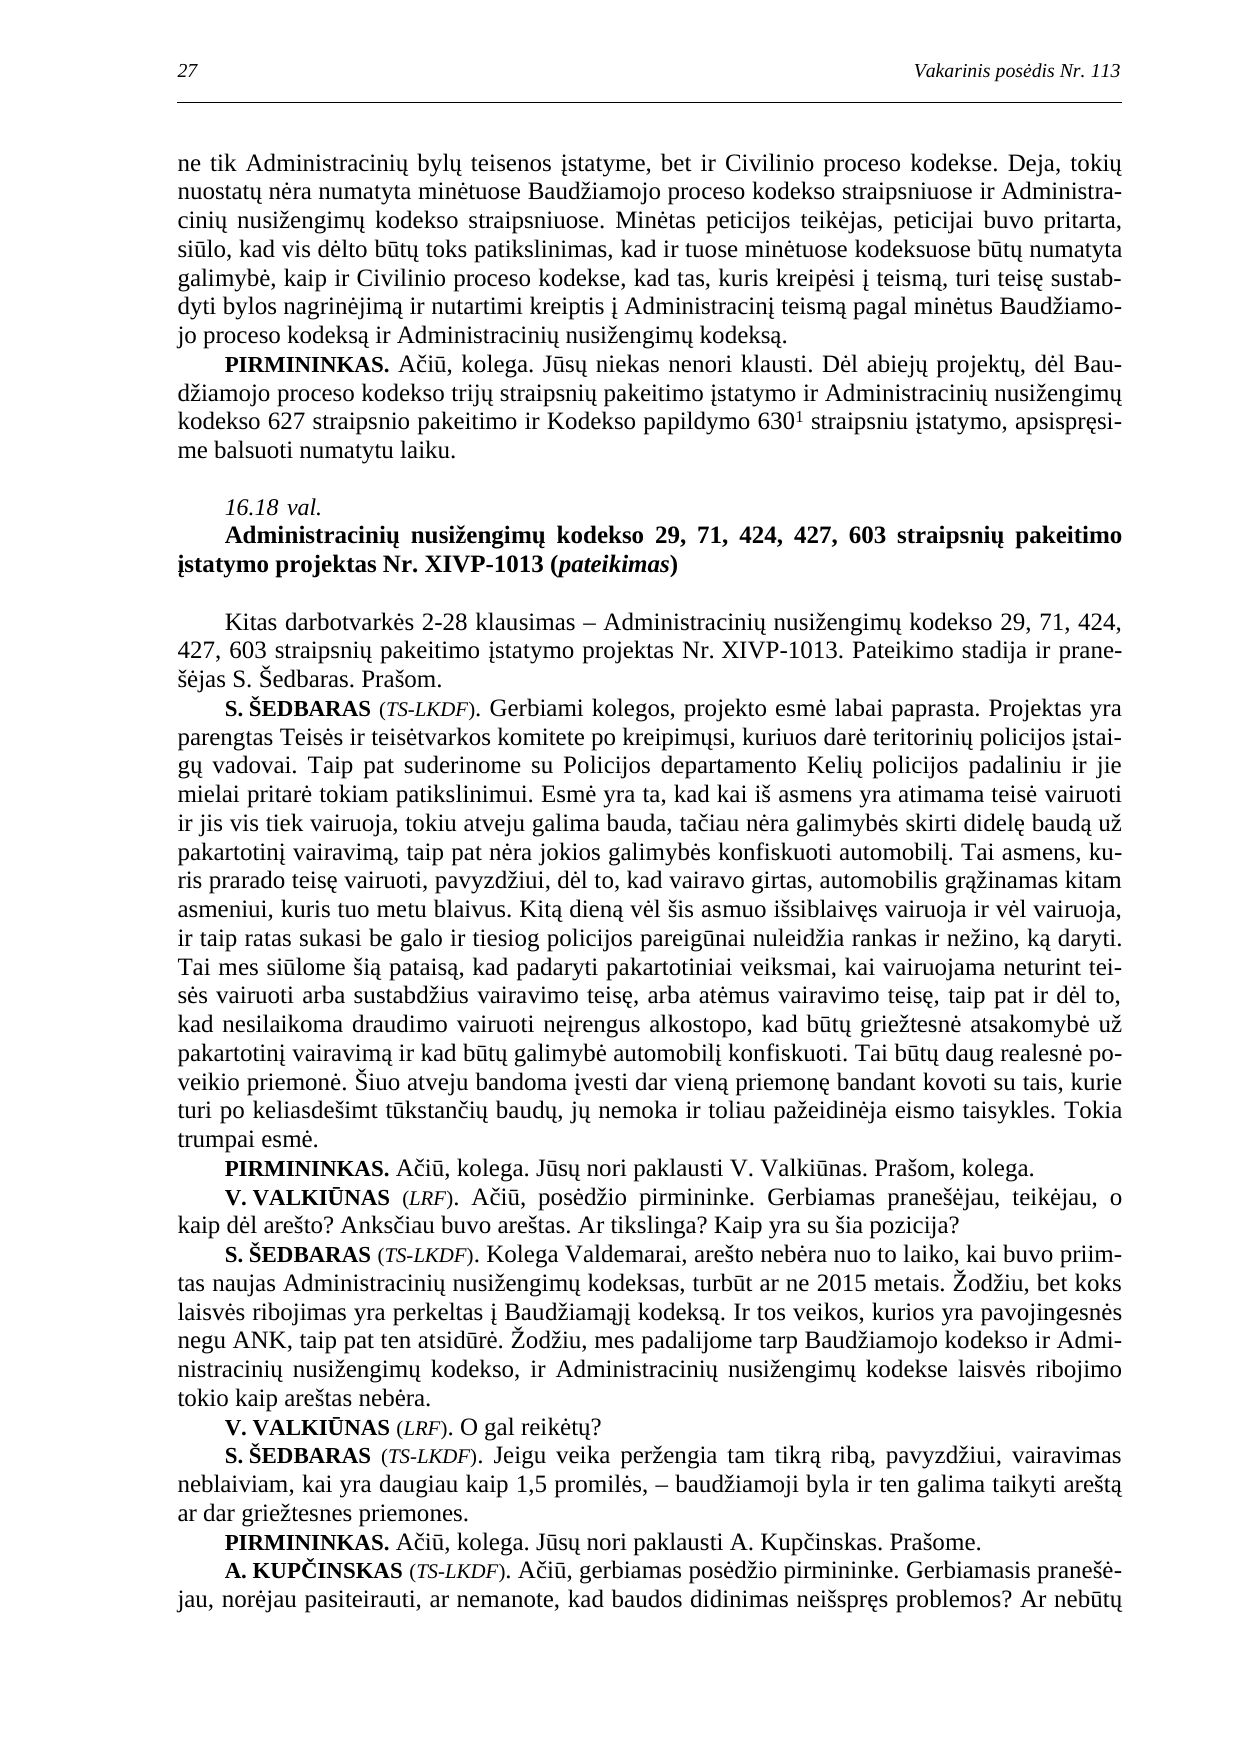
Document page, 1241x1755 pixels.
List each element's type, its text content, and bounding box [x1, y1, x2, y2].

text A. KUPČINSKAS (TS-LKDF). Ačiū, ger­bia­mas po­sė­džio pir­mi­nin­ke. Ger­bia­ma­sis pra­ne­šė­jau, no­rė­jau pa­si­tei­rau­ti, ar ne­ma­no­te, kad bau­dos di­di­ni­mas ne­iš­spręs pro­ble­mos? Ar ne­bū­tų [177, 1555, 1122, 1613]
text 16.18 val. [224, 493, 1122, 520]
text Ki­tas dar­bo­tvarkės 2-28 klau­si­mas – Ad­mi­nist­ra­ci­nių nu­si­žen­gi­mų ko­dek­so 29, 71, 424, 427, 603 straips­nių pa­kei­ti­mo įsta­ty­mo pro­jek­tas Nr. XIVP-1013. Pa­tei­ki­mo sta­di­ja ir pra­ne­šė­jas S. Šed­ba­ras. Pra­šom. [177, 607, 1122, 693]
text S. ŠEDBARAS (TS-LKDF). Jei­gu vei­ka per­žen­gia tam tik­rą ri­bą, pa­vyz­džiui, vai­ra­vi­mas ne­blai­viam, kai yra dau­giau kaip 1,5 pro­mi­lės, – bau­džia­mo­ji by­la ir ten ga­li­ma tai­ky­ti areš­tą ar dar griež­tes­nes prie­mo­nes. [177, 1440, 1122, 1527]
text ne tik Ad­mi­nist­ra­ci­nių by­lų tei­se­nos įsta­ty­me, bet ir Ci­vi­li­nio pro­ce­so ko­dek­se. De­ja, to­kių nuo­sta­tų nė­ra nu­ma­ty­ta mi­nė­tuo­se Bau­džia­mo­jo pro­ce­so ko­dek­so straips­niuo­se ir Ad­mi­nist­ra­ci­nių nu­si­žen­gi­mų ko­dek­so straips­niuo­se. Mi­nė­tas pe­ti­ci­jos tei­kė­jas, pe­ti­ci­jai bu­vo pri­tar­ta, siū­lo, kad vis dėl­to bū­tų toks pa­tiks­li­ni­mas, kad ir tuo­se mi­nė­tuo­se ko­dek­suo­se bū­tų nu­ma­ty­ta ga­li­my­bė, kaip ir Ci­vi­li­nio pro­ce­so ko­dek­se, kad tas, ku­ris krei­pė­si į teis­mą, tu­ri tei­sę su­stab­dy­ti by­los nag­ri­nė­ji­mą ir nu­tar­ti­mi kreip­tis į Ad­mi­nist­ra­ci­nį teis­mą pa­gal mi­nė­tus Bau­džia­mo­jo pro­ce­so ko­dek­są ir Ad­mi­nist­ra­ci­nių nu­si­žen­gi­mų ko­dek­są. [177, 148, 1122, 349]
text V. VALKIŪNAS (LRF). O gal rei­kė­tų? [177, 1412, 1122, 1440]
text S. ŠEDBARAS (TS-LKDF). Ger­bia­mi ko­le­gos, pro­jek­to es­mė la­bai pa­pras­ta. Pro­jek­tas yra pa­reng­tas Tei­sės ir tei­sėt­var­kos ko­mi­te­te po krei­pi­mų­si, ku­riuos da­rė te­ri­to­ri­nių po­li­ci­jos įstai­gų va­do­vai. Taip pat su­de­ri­no­me su Po­li­ci­jos de­par­ta­men­to Ke­lių po­li­ci­jos pa­da­li­niu ir jie mie­lai pri­ta­rė to­kiam pa­tiks­li­ni­mui. Es­mė yra ta, kad kai iš as­mens yra at­ima­ma tei­sė vai­ruo­ti ir jis vis tiek vai­ruo­ja, to­kiu at­ve­ju ga­li­ma bau­da, ta­čiau nė­ra ga­li­my­bės skir­ti di­de­lę bau­dą už pa­kar­to­ti­nį vai­ra­vi­mą, taip pat nė­ra jo­kios ga­li­my­bės kon­fis­kuo­ti au­to­mo­bi­lį. Tai as­mens, ku­ris pra­ra­do tei­sę vai­ruo­ti, pa­vyz­džiui, dėl to, kad vai­ra­vo gir­tas, au­to­mo­bi­lis grą­ži­na­mas ki­tam as­me­niui, ku­ris tuo me­tu blai­vus. Ki­tą die­ną vėl šis as­muo iš­si­blai­vęs vai­ruo­ja ir vėl vai­ruo­ja, ir taip ra­tas su­ka­si be ga­lo ir tie­siog po­li­ci­jos pa­rei­gū­nai nu­lei­džia ran­kas ir ne­ži­no, ką da­ry­ti. Tai mes siū­lo­me šią pa­tai­są, kad pa­da­ry­ti pa­kar­to­ti­niai veiks­mai, kai vai­ruo­ja­ma ne­tu­rint tei­sės vai­ruo­ti ar­ba su­stab­džius vai­ra­vi­mo tei­sę, ar­ba at­ėmus vai­ra­vi­mo tei­sę, taip pat ir dėl to, kad ne­si­lai­ko­ma drau­di­mo vai­ruo­ti ne­įren­gus al­kos­to­po, kad bū­tų griež­tes­nė at­sa­ko­my­bė už pa­kar­to­ti­nį vai­ra­vi­mą ir kad bū­tų ga­li­my­bė au­to­mo­bi­lį kon­fis­kuo­ti. Tai bū­tų daug re­a­les­nė po­vei­kio prie­mo­nė. Šiuo at­ve­ju ban­do­ma įves­ti dar vie­ną prie­mo­nę ban­dant ko­vo­ti su tais, ku­rie tu­ri po ke­lias­de­šimt tūks­tan­čių bau­dų, jų ne­mo­ka ir to­liau pa­žei­di­nė­ja eis­mo tai­syk­les. To­kia trum­pai es­mė. [177, 693, 1122, 1153]
text Ad­mi­nist­ra­ci­nių nu­si­žen­gi­mų ko­dek­so 29, 71, 424, 427, 603 straips­nių pa­kei­ti­mo įsta­ty­mo pro­jek­tas Nr. XIVP-1013 (pa­tei­ki­mas) [177, 520, 1122, 578]
text S. ŠEDBARAS (TS-LKDF). Ko­le­ga Val­de­ma­rai, areš­to ne­bė­ra nuo to lai­ko, kai bu­vo pri­im­tas nau­jas Ad­mi­nist­ra­ci­nių nu­si­žen­gi­mų ko­dek­sas, tur­būt ar ne 2015 me­tais. Žo­džiu, bet koks lais­vės ri­bo­ji­mas yra per­kel­tas į Bau­džia­mą­jį ko­dek­są. Ir tos vei­kos, ku­rios yra pa­vo­jin­ges­nės ne­gu ANK, taip pat ten at­si­dū­rė. Žo­džiu, mes pa­da­li­jo­me tarp Bau­džia­mo­jo ko­dek­so ir Ad­mi­nist­ra­ci­nių nu­si­žen­gi­mų ko­dek­so, ir Ad­mi­nist­ra­ci­nių nu­si­žen­gi­mų ko­dek­se lais­vės ri­bo­ji­mo to­kio kaip areš­tas ne­bė­ra. [177, 1239, 1122, 1412]
text PIRMININKAS. Ačiū, ko­le­ga. Jū­sų no­ri pa­klaus­ti A. Kup­čins­kas. Pra­šo­me. [177, 1527, 1122, 1555]
text PIRMININKAS. Ačiū, ko­le­ga. Jū­sų no­ri pa­klaus­ti V. Val­kiū­nas. Pra­šom, ko­le­ga. [177, 1153, 1122, 1182]
text V. VALKIŪNAS (LRF). Ačiū, po­sė­džio pir­mi­nin­ke. Ger­bia­mas pra­ne­šė­jau, tei­kė­jau, o kaip dėl areš­to? Anks­čiau bu­vo areš­tas. Ar tiks­lin­ga? Kaip yra su šia po­zi­ci­ja? [177, 1182, 1122, 1239]
text PIRMININKAS. Ačiū, ko­le­ga. Jū­sų nie­kas ne­no­ri klaus­ti. Dėl abie­jų pro­jek­tų, dėl Bau­džia­mo­jo pro­ce­so ko­dek­so tri­jų straips­nių pa­kei­ti­mo įsta­ty­mo ir Ad­mi­nist­ra­ci­nių nu­si­žen­gi­mų ko­dek­so 627 straips­nio pa­kei­ti­mo ir Ko­dek­so pa­pil­dy­mo 6301 straips­niu įsta­ty­mo, ap­si­sprę­si­me bal­suo­ti nu­ma­ty­tu lai­ku. [177, 349, 1122, 464]
